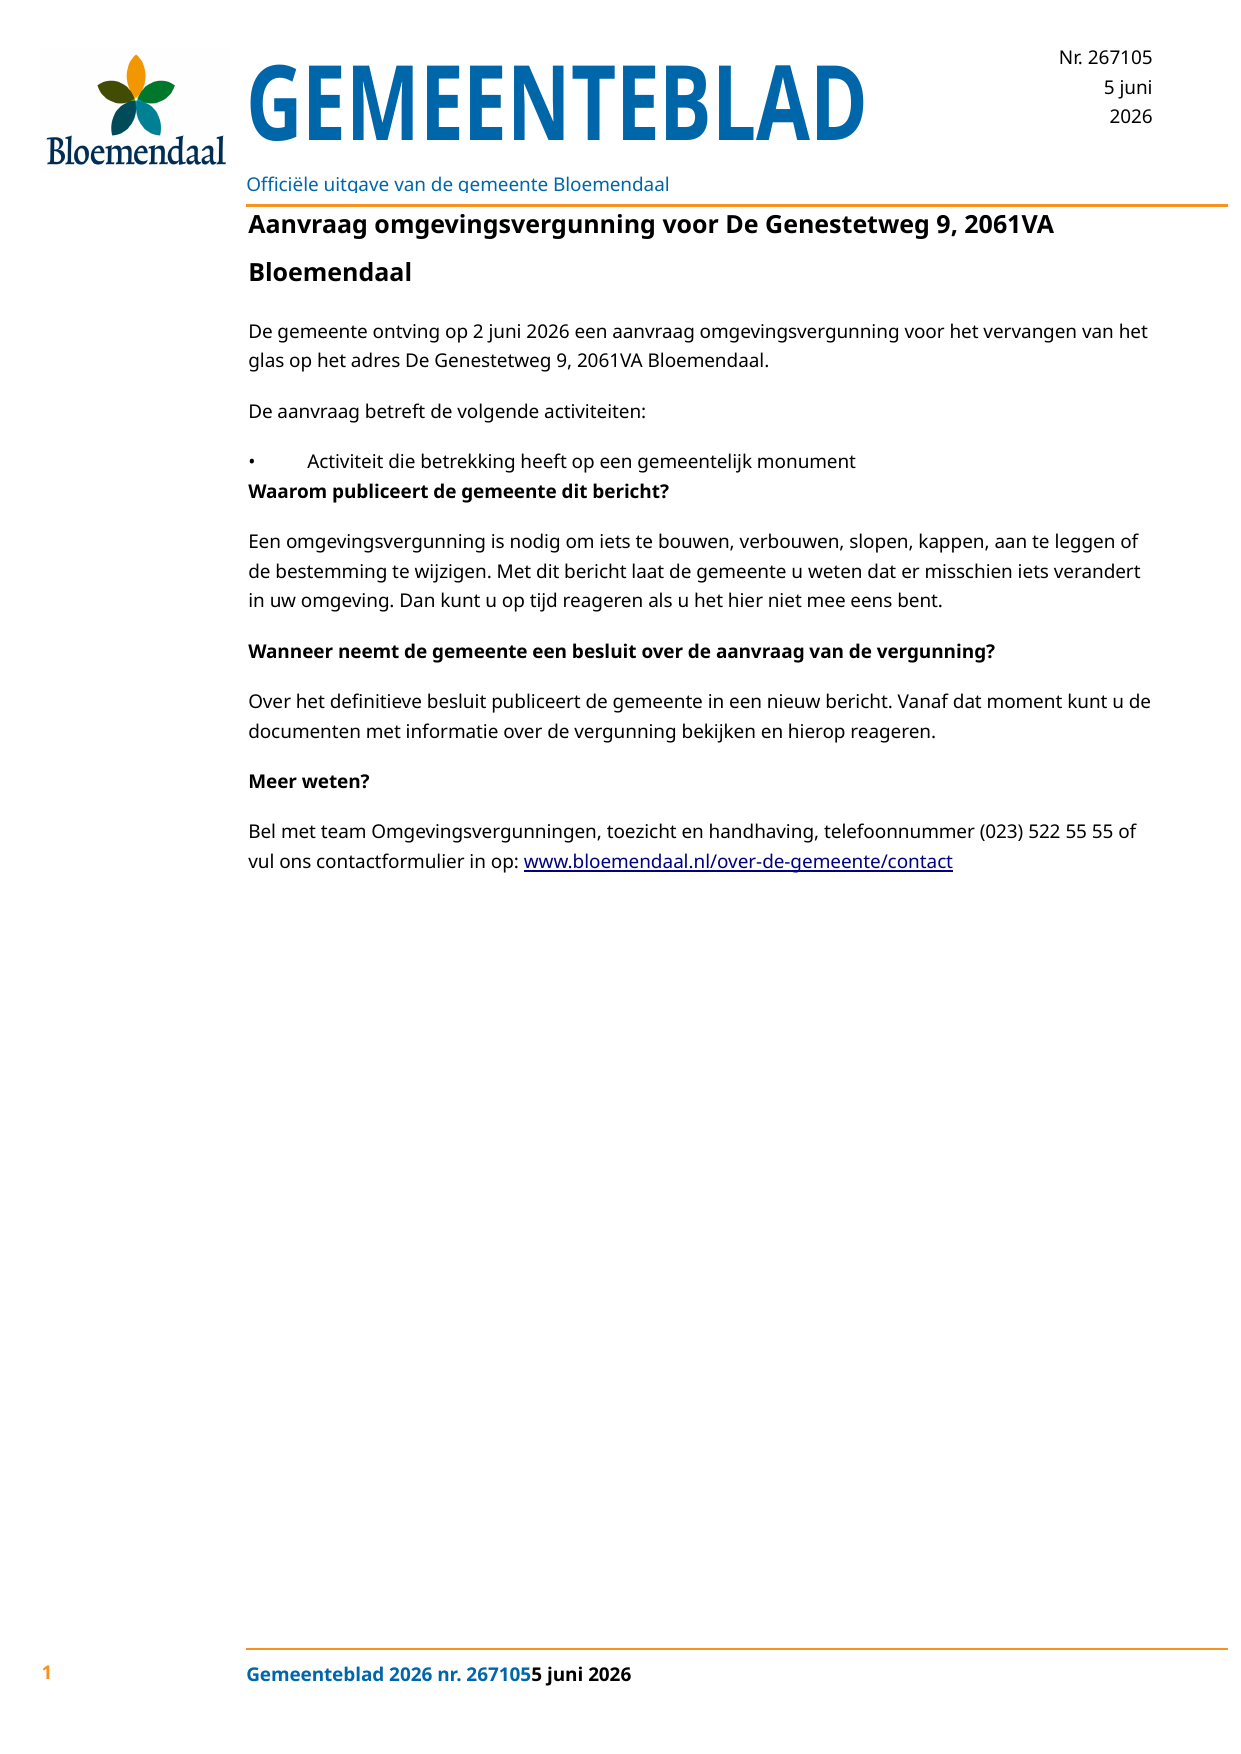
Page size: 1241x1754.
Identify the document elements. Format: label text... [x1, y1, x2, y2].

text Waarom publiceert de gemeente dit bericht? [248, 478, 1152, 504]
text Meer weten? [248, 768, 1152, 794]
list Activiteit die betrekking heeft op een gemeentelijk monument [248, 448, 1152, 474]
text Een omgevingsvergunning is nodig om iets te bouwen, verbouwen, slopen, kappen, aan te leggen of de bestemming te wijzigen. Met dit bericht laat de gemeente u weten dat er misschien iets verandert in uw omgeving. Dan kunt u op tijd reageren als u het hier niet mee eens bent. [248, 528, 1152, 613]
text Wanneer neemt de gemeente een besluit over de aanvraag van de vergunning? [248, 638, 1152, 664]
text Aanvraag omgevingsvergunning voor De Genestetweg 9, 2061VA Bloemendaal [248, 207, 1152, 288]
text De gemeente ontving op 2 juni 2026 een aanvraag omgevingsvergunning voor het vervangen van het glas op het adres De Genestetweg 9, 2061VA Bloemendaal. [248, 318, 1152, 373]
text Bel met team Omgevingsvergunningen, toezicht en handhaving, telefoonnummer (023) 522 55 55 of vul ons contactformulier in op: www.bloemendaal.nl/over-de-gemeente/contact [248, 819, 1152, 874]
picture [41, 47, 231, 172]
text De aanvraag betreft de volgende activiteiten: [248, 398, 1152, 424]
text Over het definitieve besluit publiceert de gemeente in een nieuw bericht. Vanaf dat moment kunt u de documenten met informatie over de vergunning bekijken en hierop reageren. [248, 688, 1152, 744]
